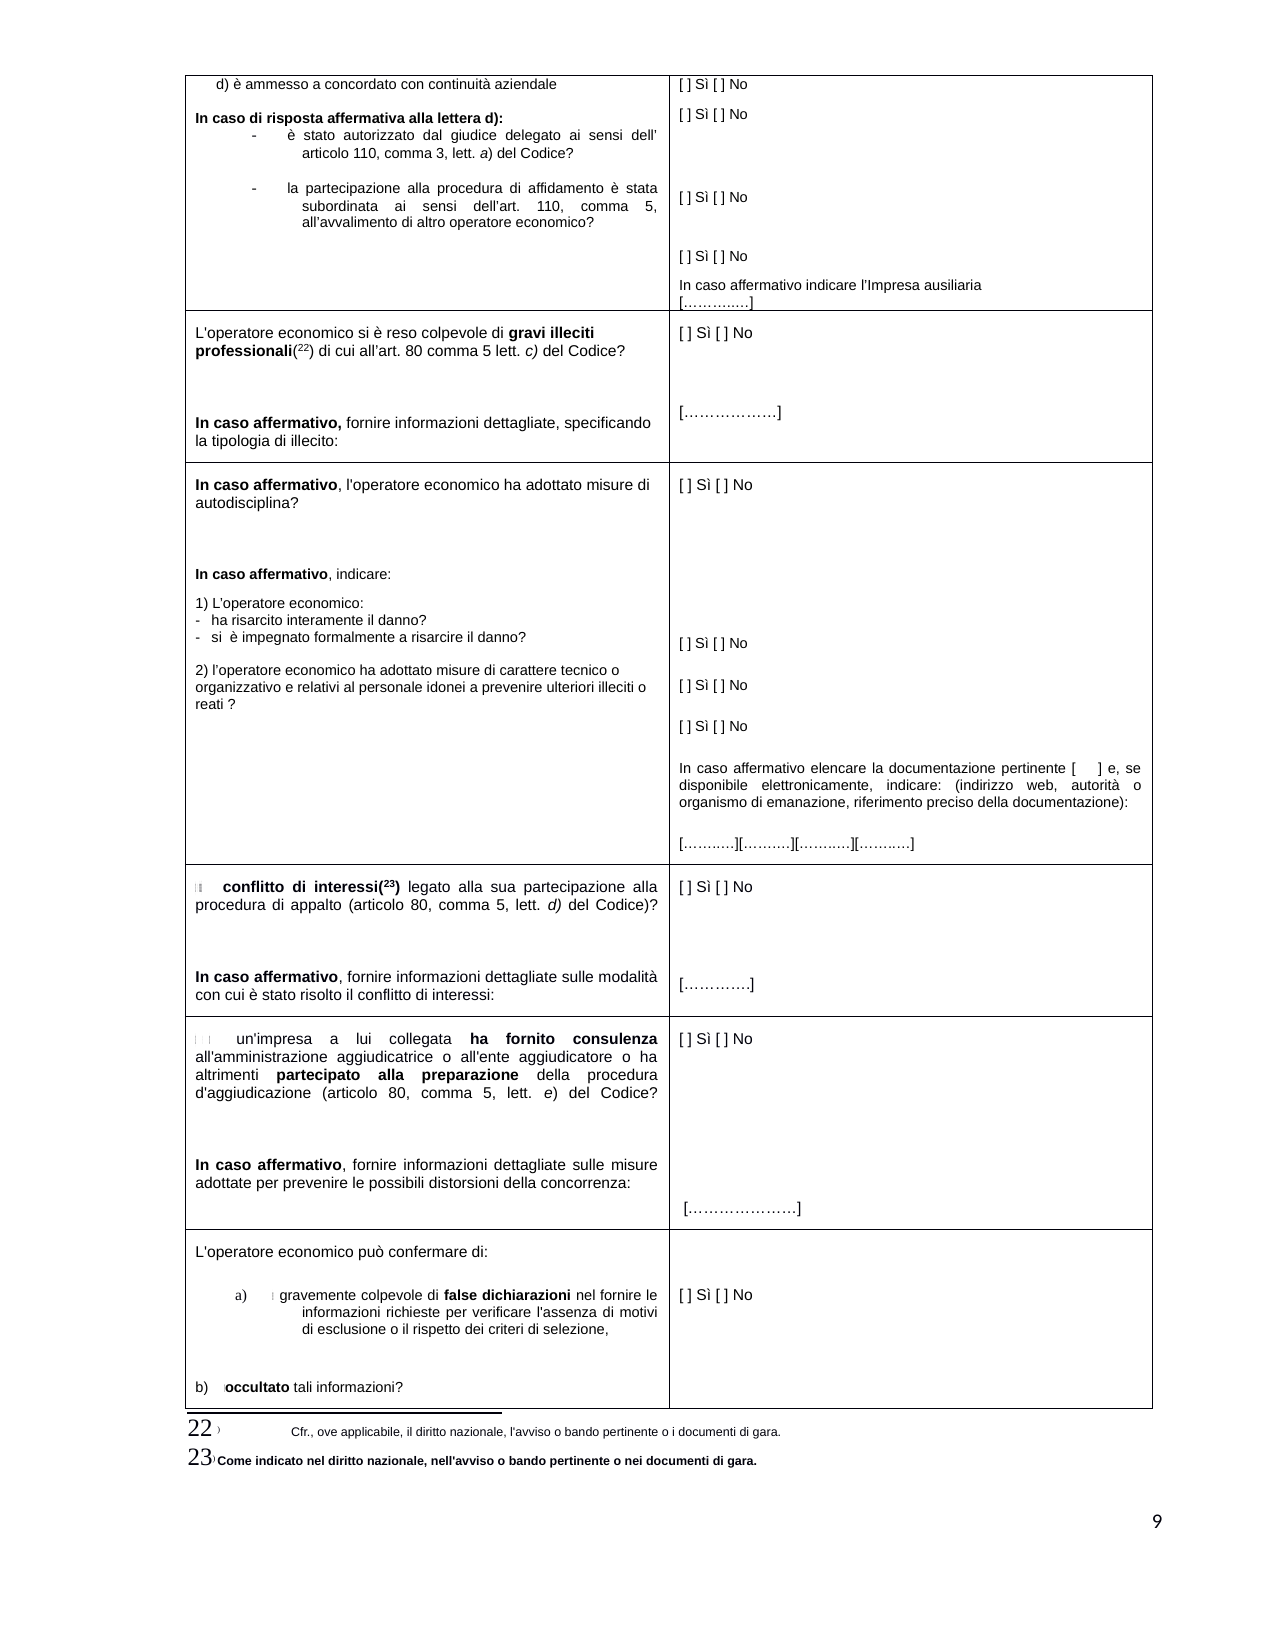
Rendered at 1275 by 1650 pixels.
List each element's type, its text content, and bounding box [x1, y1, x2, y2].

table_cell L'operatore economico è a conoscenza di qualsiasi conflitto di interessi() legato alla sua partecipazione alla procedura di appalto (articolo 80, comma 5, lett. d) del Codice)? In caso affermativo, fornire informazioni dettagliate sulle modalità con cui è stato risolto il conflitto di interessi: [186, 865, 669, 1016]
table_cell L'operatore economico può confermare di: non essersi reso gravemente colpevole di false dichiarazioni nel fornire le informazioni richieste per verificare l'assenza di motivi di esclusione o il rispetto dei criteri di selezione, b) non avere occultato tali informazioni? [186, 1230, 669, 1408]
table_cell [ ] Sì [ ] No [ ] Sì [ ] No [ ] Sì [ ] No [ ] Sì [ ] No In caso affermativo elencare la documentazione pertinente [ ] e, se disponibile elettronicamente, indicare: (indirizzo web, autorità o organismo di emanazione, riferimento preciso della documentazione): [……..…][…….…][……..…][……..…] [670, 463, 1152, 864]
table_cell [ ] Sì [ ] No [………….] [670, 865, 1152, 1016]
table_cell [ ] Sì [ ] No [670, 1230, 1152, 1408]
table_cell [ ] Sì [ ] No [ ] Sì [ ] No [ ] Sì [ ] No [ ] Sì [ ] No In caso affermativo indicare l’Impresa ausiliaria [………..…] [670, 76, 1152, 310]
table_cell In caso affermativo, l'operatore economico ha adottato misure di autodisciplina? In caso affermativo, indicare: 1) L’operatore economico: - ha risarcito interamente il danno? - si è impegnato formalmente a risarcire il danno? 2) l’operatore economico ha adottato misure di carattere tecnico o organizzativo e relativi al personale idonei a prevenire ulteriori illeciti o reati ? [186, 463, 669, 864]
table_cell L'operatore economico si è reso colpevole di gravi illeciti professionali() di cui all’art. 80 comma 5 lett. c) del Codice? In caso affermativo, fornire informazioni dettagliate, specificando la tipologia di illecito: [186, 311, 669, 462]
table_cell L'operatore economico o un'impresa a lui collegata ha fornito consulenza all'amministrazione aggiudicatrice o all'ente aggiudicatore o ha altrimenti partecipato alla preparazione della procedura d'aggiudicazione (articolo 80, comma 5, lett. e) del Codice? In caso affermativo, fornire informazioni dettagliate sulle misure adottate per prevenire le possibili distorsioni della concorrenza: [186, 1017, 669, 1229]
table_cell [ ] Sì [ ] No [………………] [670, 311, 1152, 462]
table_cell [ ] Sì [ ] No […………………] [670, 1017, 1152, 1229]
table_cell d) è ammesso a concordato con continuità aziendale In caso di risposta affermativa alla lettera d): è stato autorizzato dal giudice delegato ai sensi dell’ articolo 110, comma 3, lett. a) del Codice? la partecipazione alla procedura di affidamento è stata subordinata ai sensi dell’art. 110, comma 5, all’avvalimento di altro operatore economico? [186, 76, 669, 310]
